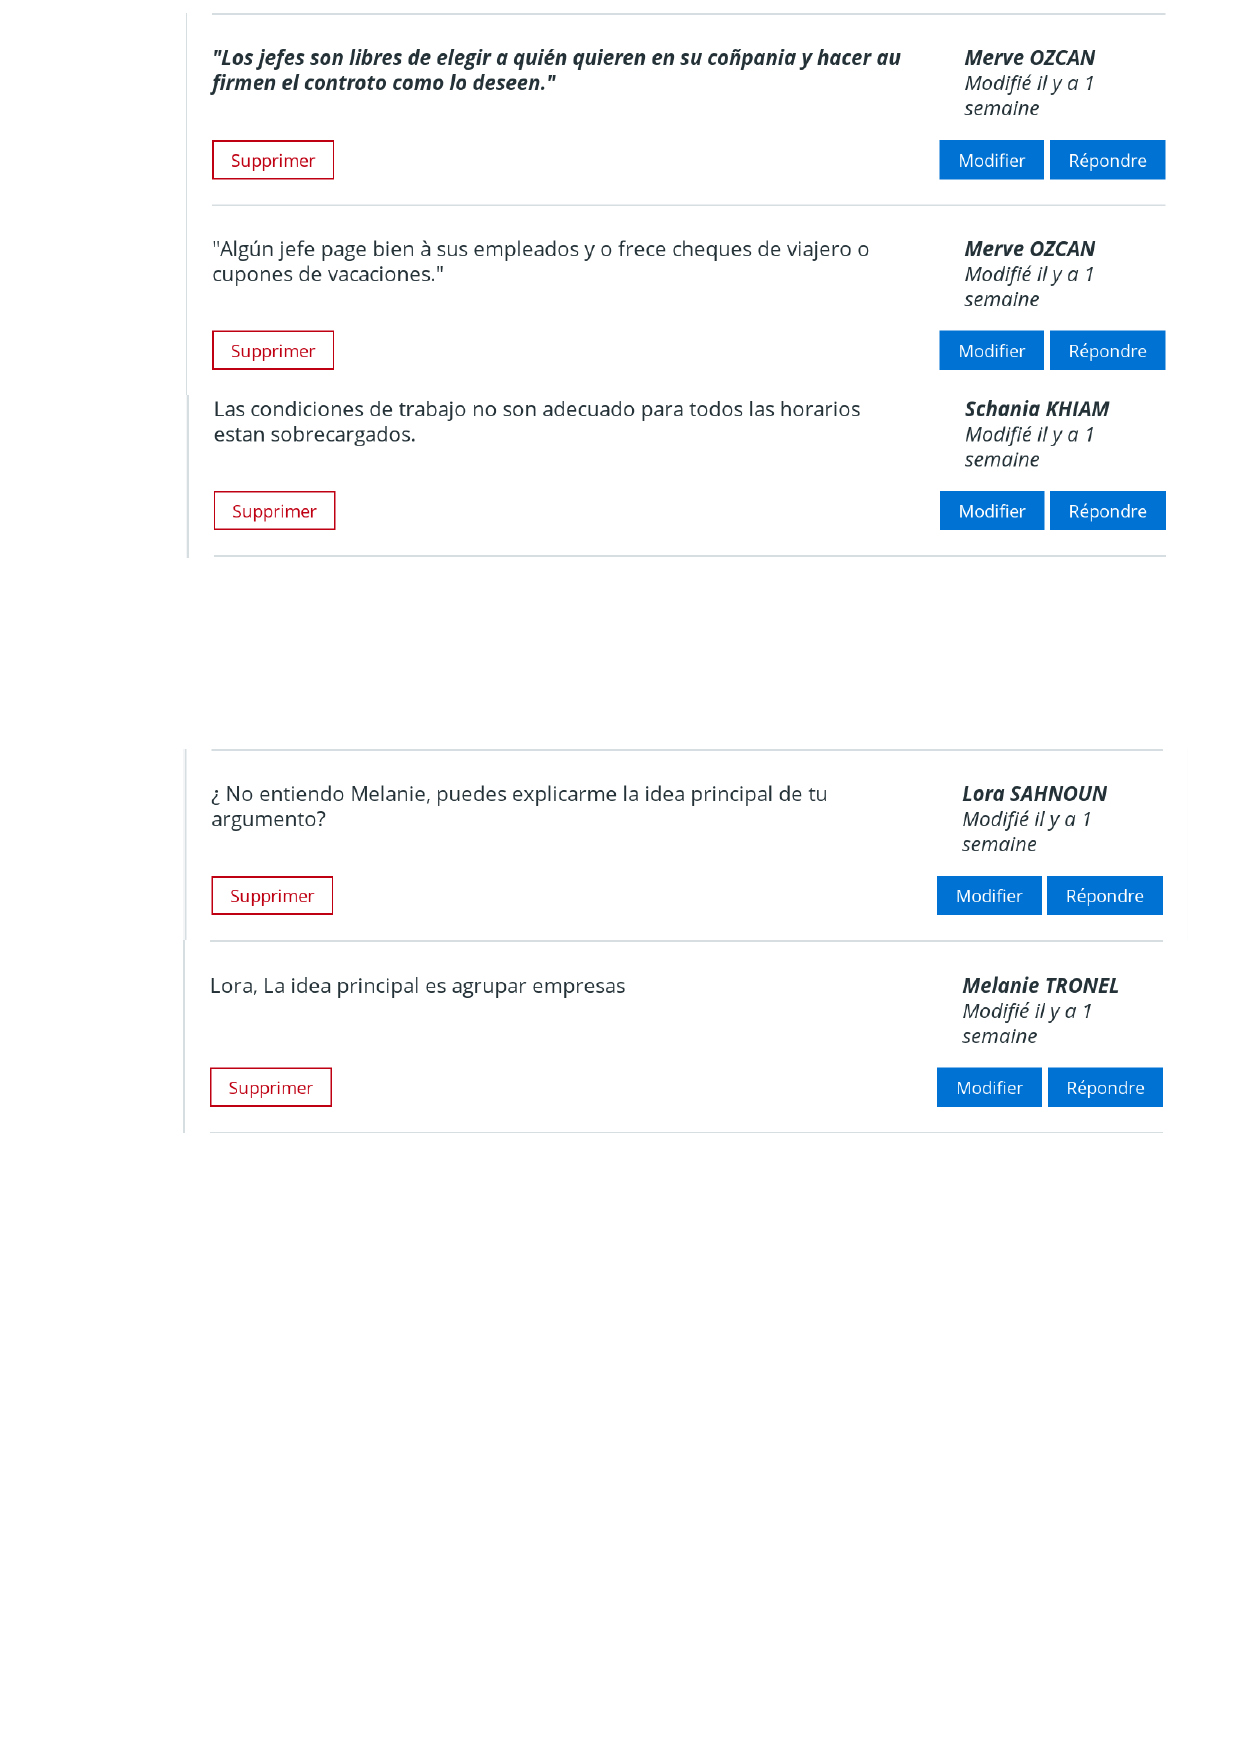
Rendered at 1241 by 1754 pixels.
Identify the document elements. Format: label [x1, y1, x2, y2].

picture [183, 749, 1188, 1133]
picture [186, 13, 1190, 558]
